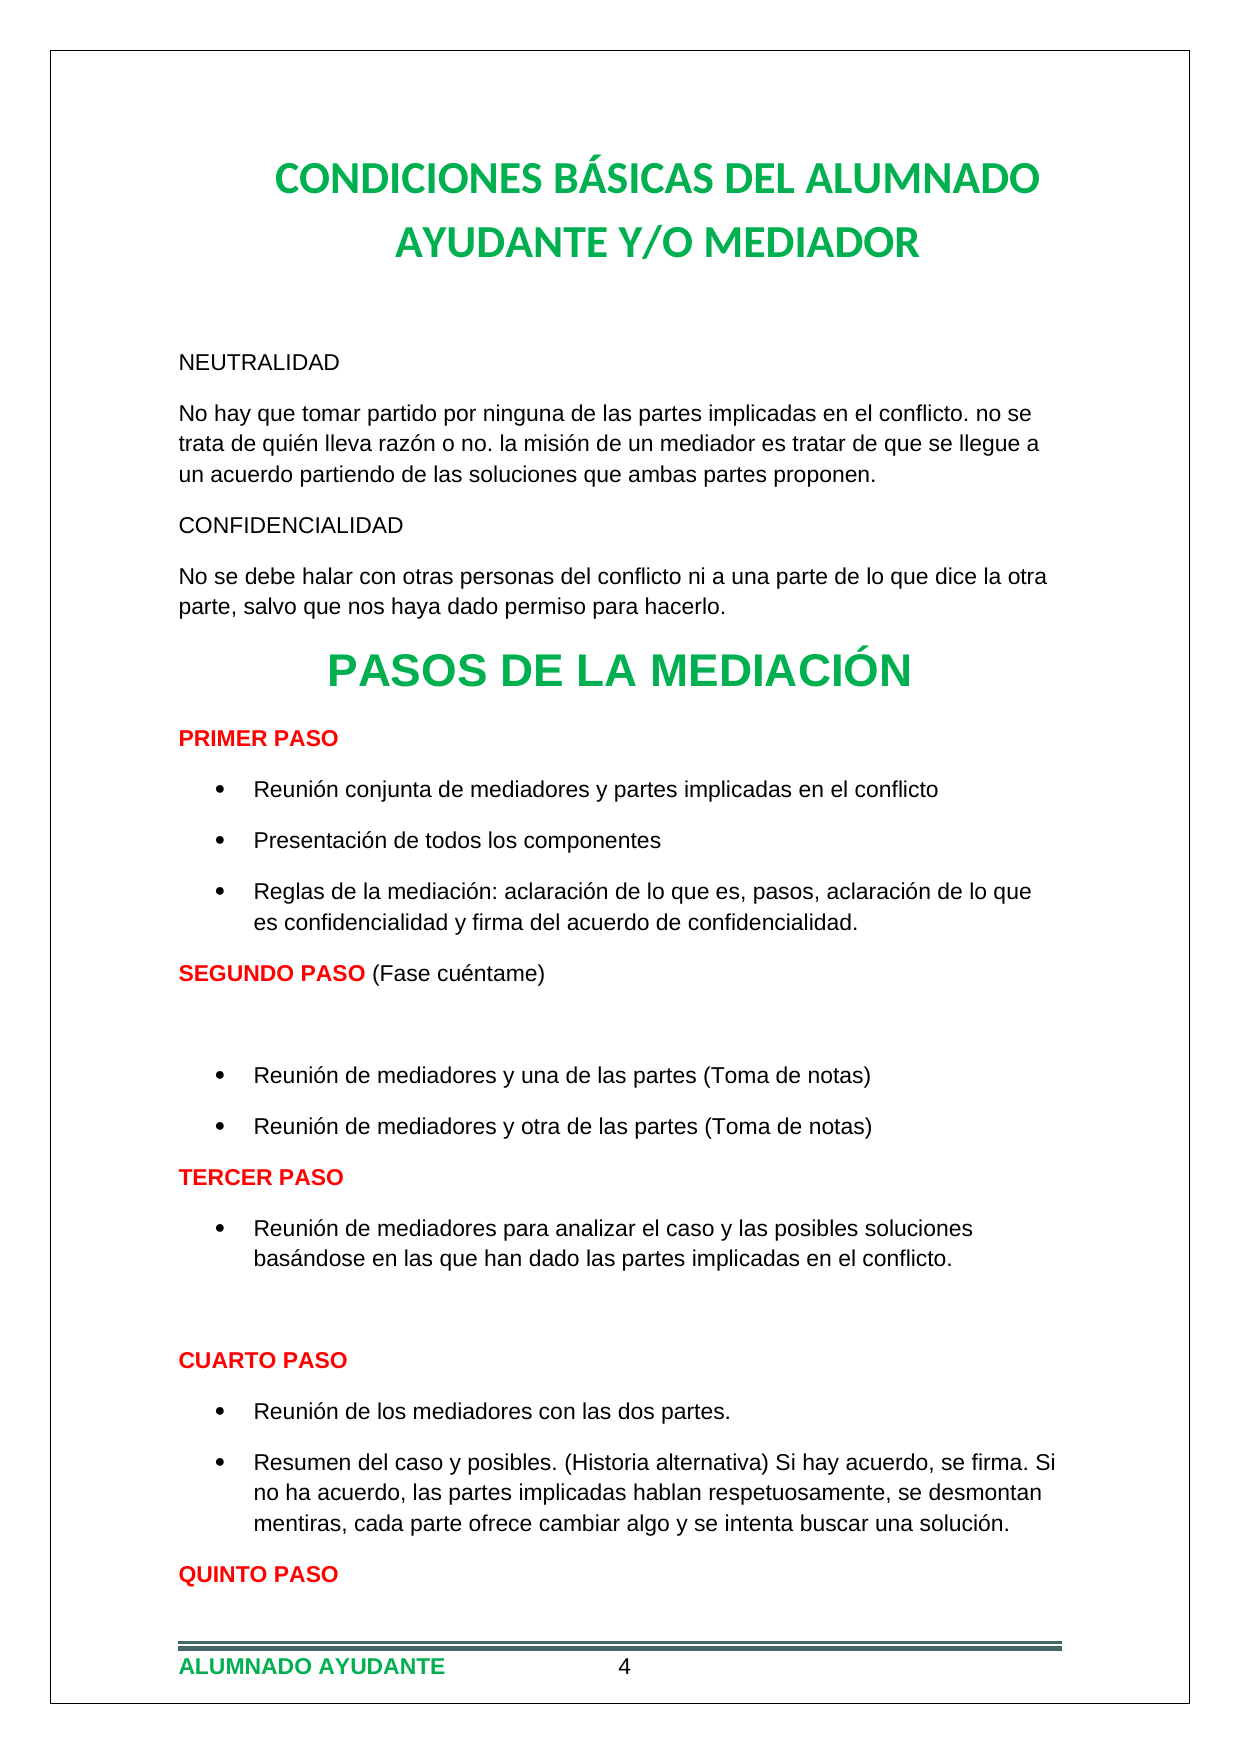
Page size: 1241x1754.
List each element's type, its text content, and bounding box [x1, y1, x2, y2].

text CUARTO PASO [178, 1347, 1062, 1373]
list CONDICIONES BÁSICAS DEL ALUMNADO AYUDANTE Y/O MEDIADOR [253, 149, 1062, 269]
text CONFIDENCIALIDAD [178, 512, 1062, 538]
list Resumen del caso y posibles. (Historia alternativa) Si hay acuerdo, se firma. Si no ha acuerdo, las partes implicadas hablan respetuosamente, se desmontan mentiras, cada parte ofrece cambiar algo y se intenta buscar una solución. [216, 1449, 1062, 1536]
text No se debe halar con otras personas del conflicto ni a una parte de lo que dice la otra parte, salvo que nos haya dado permiso para hacerlo. [178, 563, 1062, 619]
text TERCER PASO [178, 1164, 1062, 1190]
list Reunión conjunta de mediadores y partes implicadas en el conflicto [216, 776, 1062, 803]
text PRIMER PASO [178, 725, 1062, 752]
list Reglas de la mediación: aclaración de lo que es, pasos, aclaración de lo que es confidencialidad y firma del acuerdo de confidencialidad. [216, 878, 1062, 935]
text NEUTRALIDAD [178, 349, 1062, 375]
text SEGUNDO PASO (Fase cuéntame) [178, 959, 1062, 986]
list Reunión de los mediadores con las dos partes. [216, 1398, 1062, 1424]
list Reunión de mediadores y otra de las partes (Toma de notas) [216, 1113, 1062, 1139]
list Reunión de mediadores y una de las partes (Toma de notas) [216, 1062, 1062, 1088]
list Reunión de mediadores para analizar el caso y las posibles soluciones basándose en las que han dado las partes implicadas en el conflicto. [216, 1215, 1062, 1271]
text No hay que tomar partido por ninguna de las partes implicadas en el conflicto. no se trata de quién lleva razón o no. la misión de un mediador es tratar de que se llegue a un acuerdo partiendo de las soluciones que ambas partes proponen. [178, 400, 1062, 487]
text PASOS DE LA MEDIACIÓN [178, 644, 1062, 697]
list Presentación de todos los componentes [216, 827, 1062, 854]
text QUINTO PASO [178, 1561, 1062, 1587]
